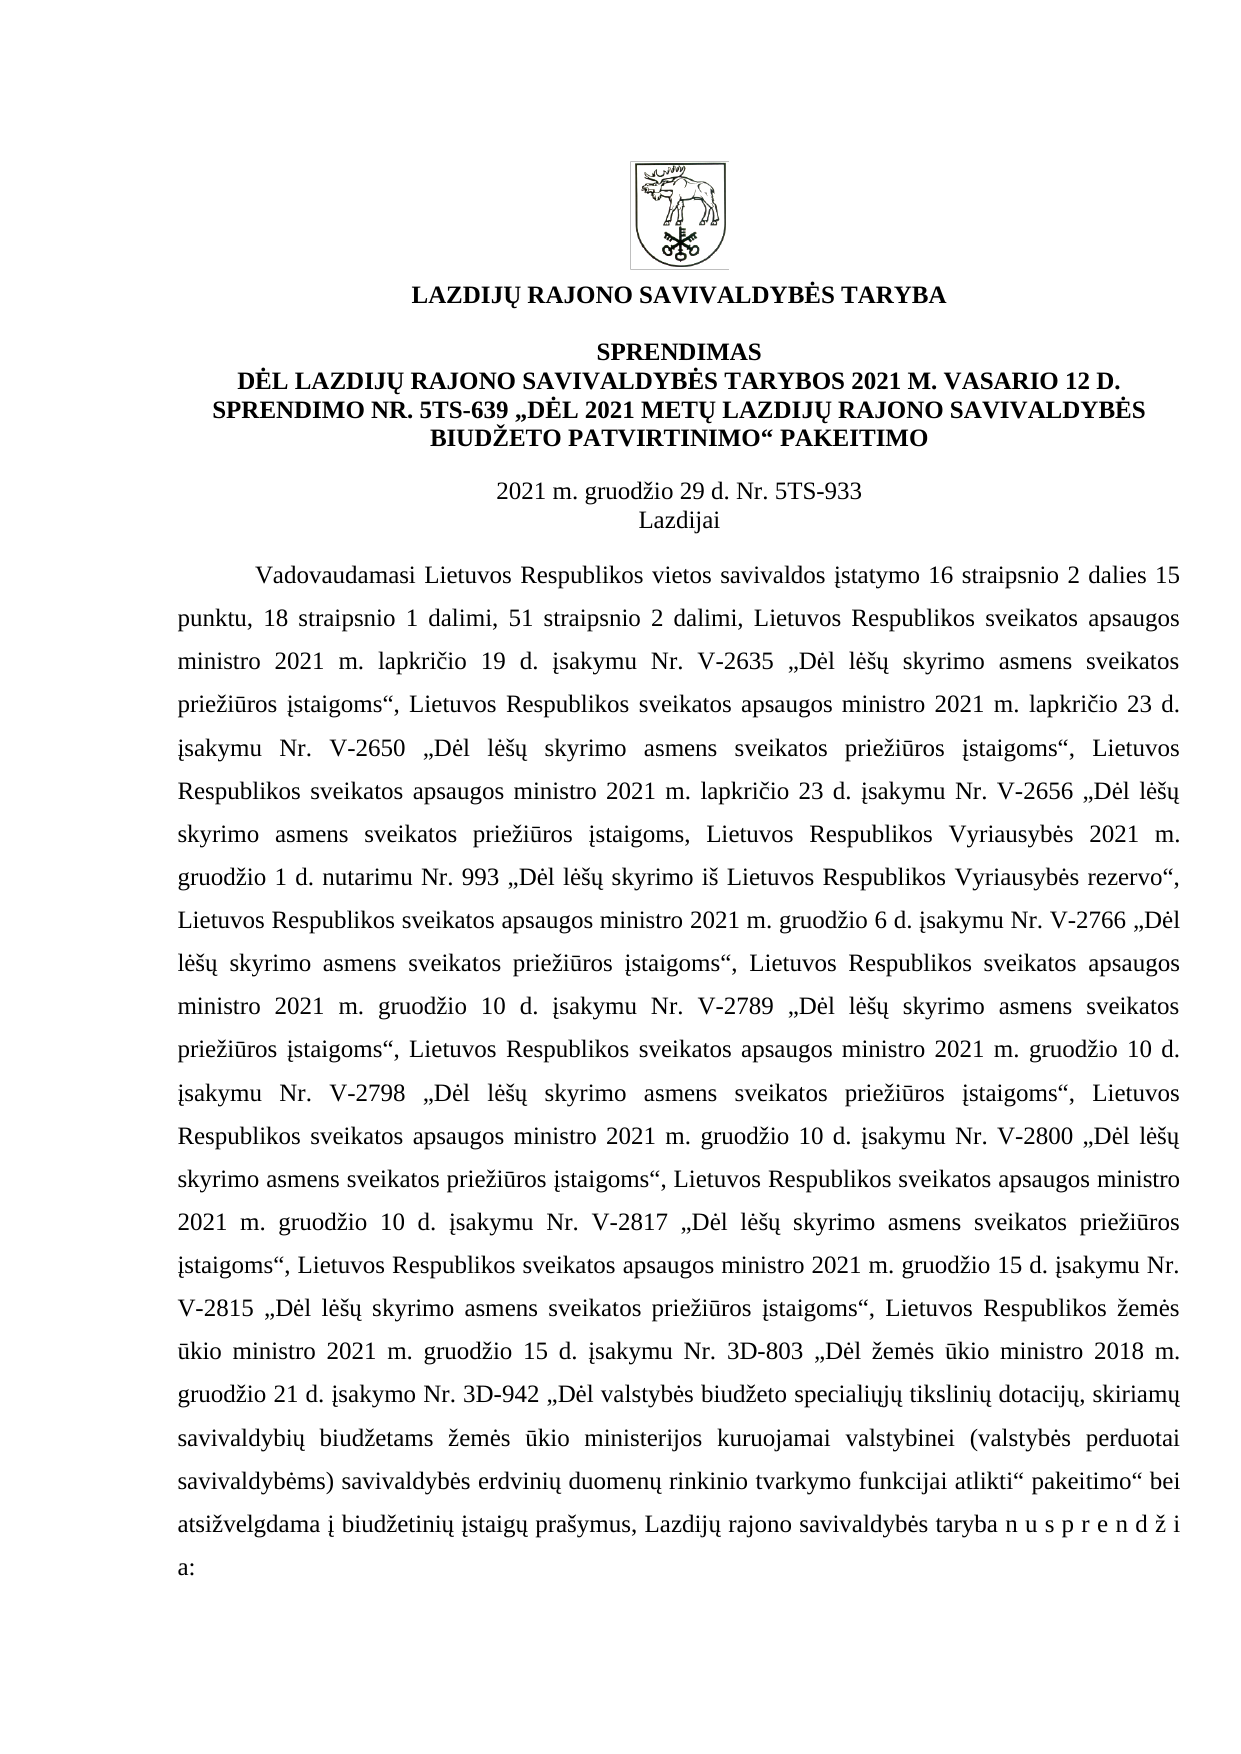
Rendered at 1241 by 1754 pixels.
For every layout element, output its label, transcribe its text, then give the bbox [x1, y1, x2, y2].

text Lazdijai [177, 505, 1181, 534]
text LAZDIJŲ RAJONO SAVIVALDYBĖS TARYBA [177, 280, 1181, 308]
text 2021 m. gruodžio 29 d. Nr. 5TS-933 [177, 476, 1181, 505]
text SPRENDIMAS [177, 337, 1181, 366]
text Vadovaudamasi Lietuvos Respublikos vietos savivaldos įstatymo 16 straipsnio 2 dalies 15 punktu, 18 straipsnio 1 dalimi, 51 straipsnio 2 dalimi, Lietuvos Respublikos sveikatos apsaugos ministro 2021 m. lapkričio 19 d. įsakymu Nr. V-2635 „Dėl lėšų skyrimo asmens sveikatos priežiūros įstaigoms“, Lietuvos Respublikos sveikatos apsaugos ministro 2021 m. lapkričio 23 d. įsakymu Nr. V-2650 „Dėl lėšų skyrimo asmens sveikatos priežiūros įstaigoms“, Lietuvos Respublikos sveikatos apsaugos ministro 2021 m. lapkričio 23 d. įsakymu Nr. V-2656 „Dėl lėšų skyrimo asmens sveikatos priežiūros įstaigoms, Lietuvos Respublikos Vyriausybės 2021 m. gruodžio 1 d. nutarimu Nr. 993 „Dėl lėšų skyrimo iš Lietuvos Respublikos Vyriausybės rezervo“, Lietuvos Respublikos sveikatos apsaugos ministro 2021 m. gruodžio 6 d. įsakymu Nr. V-2766 „Dėl lėšų skyrimo asmens sveikatos priežiūros įstaigoms“, Lietuvos Respublikos sveikatos apsaugos ministro 2021 m. gruodžio 10 d. įsakymu Nr. V-2789 „Dėl lėšų skyrimo asmens sveikatos priežiūros įstaigoms“, Lietuvos Respublikos sveikatos apsaugos ministro 2021 m. gruodžio 10 d. įsakymu Nr. V-2798 „Dėl lėšų skyrimo asmens sveikatos priežiūros įstaigoms“, Lietuvos Respublikos sveikatos apsaugos ministro 2021 m. gruodžio 10 d. įsakymu Nr. V-2800 „Dėl lėšų skyrimo asmens sveikatos priežiūros įstaigoms“, Lietuvos Respublikos sveikatos apsaugos ministro 2021 m. gruodžio 10 d. įsakymu Nr. V-2817 „Dėl lėšų skyrimo asmens sveikatos priežiūros įstaigoms“, Lietuvos Respublikos sveikatos apsaugos ministro 2021 m. gruodžio 15 d. įsakymu Nr. V-2815 „Dėl lėšų skyrimo asmens sveikatos priežiūros įstaigoms“, Lietuvos Respublikos žemės ūkio ministro 2021 m. gruodžio 15 d. įsakymu Nr. 3D-803 „Dėl žemės ūkio ministro 2018 m. gruodžio 21 d. įsakymo Nr. 3D-942 „Dėl valstybės biudžeto specialiųjų tikslinių dotacijų, skiriamų savivaldybių biudžetams žemės ūkio ministerijos kuruojamai valstybinei (valstybės perduotai savivaldybėms) savivaldybės erdvinių duomenų rinkinio tvarkymo funkcijai atlikti“ pakeitimo“ bei atsižvelgdama į biudžetinių įstaigų prašymus, Lazdijų rajono savivaldybės taryba n u s p r e n d ž i a: [177, 560, 1181, 1581]
text DĖL LAZDIJŲ RAJONO SAVIVALDYBĖS TARYBOS 2021 M. VASARIO 12 D. SPRENDIMO NR. 5TS-639 „DĖL 2021 METŲ LAZDIJŲ RAJONO SAVIVALDYBĖS BIUDŽETO PATVIRTINIMO“ PAKEITIMO [177, 366, 1181, 452]
